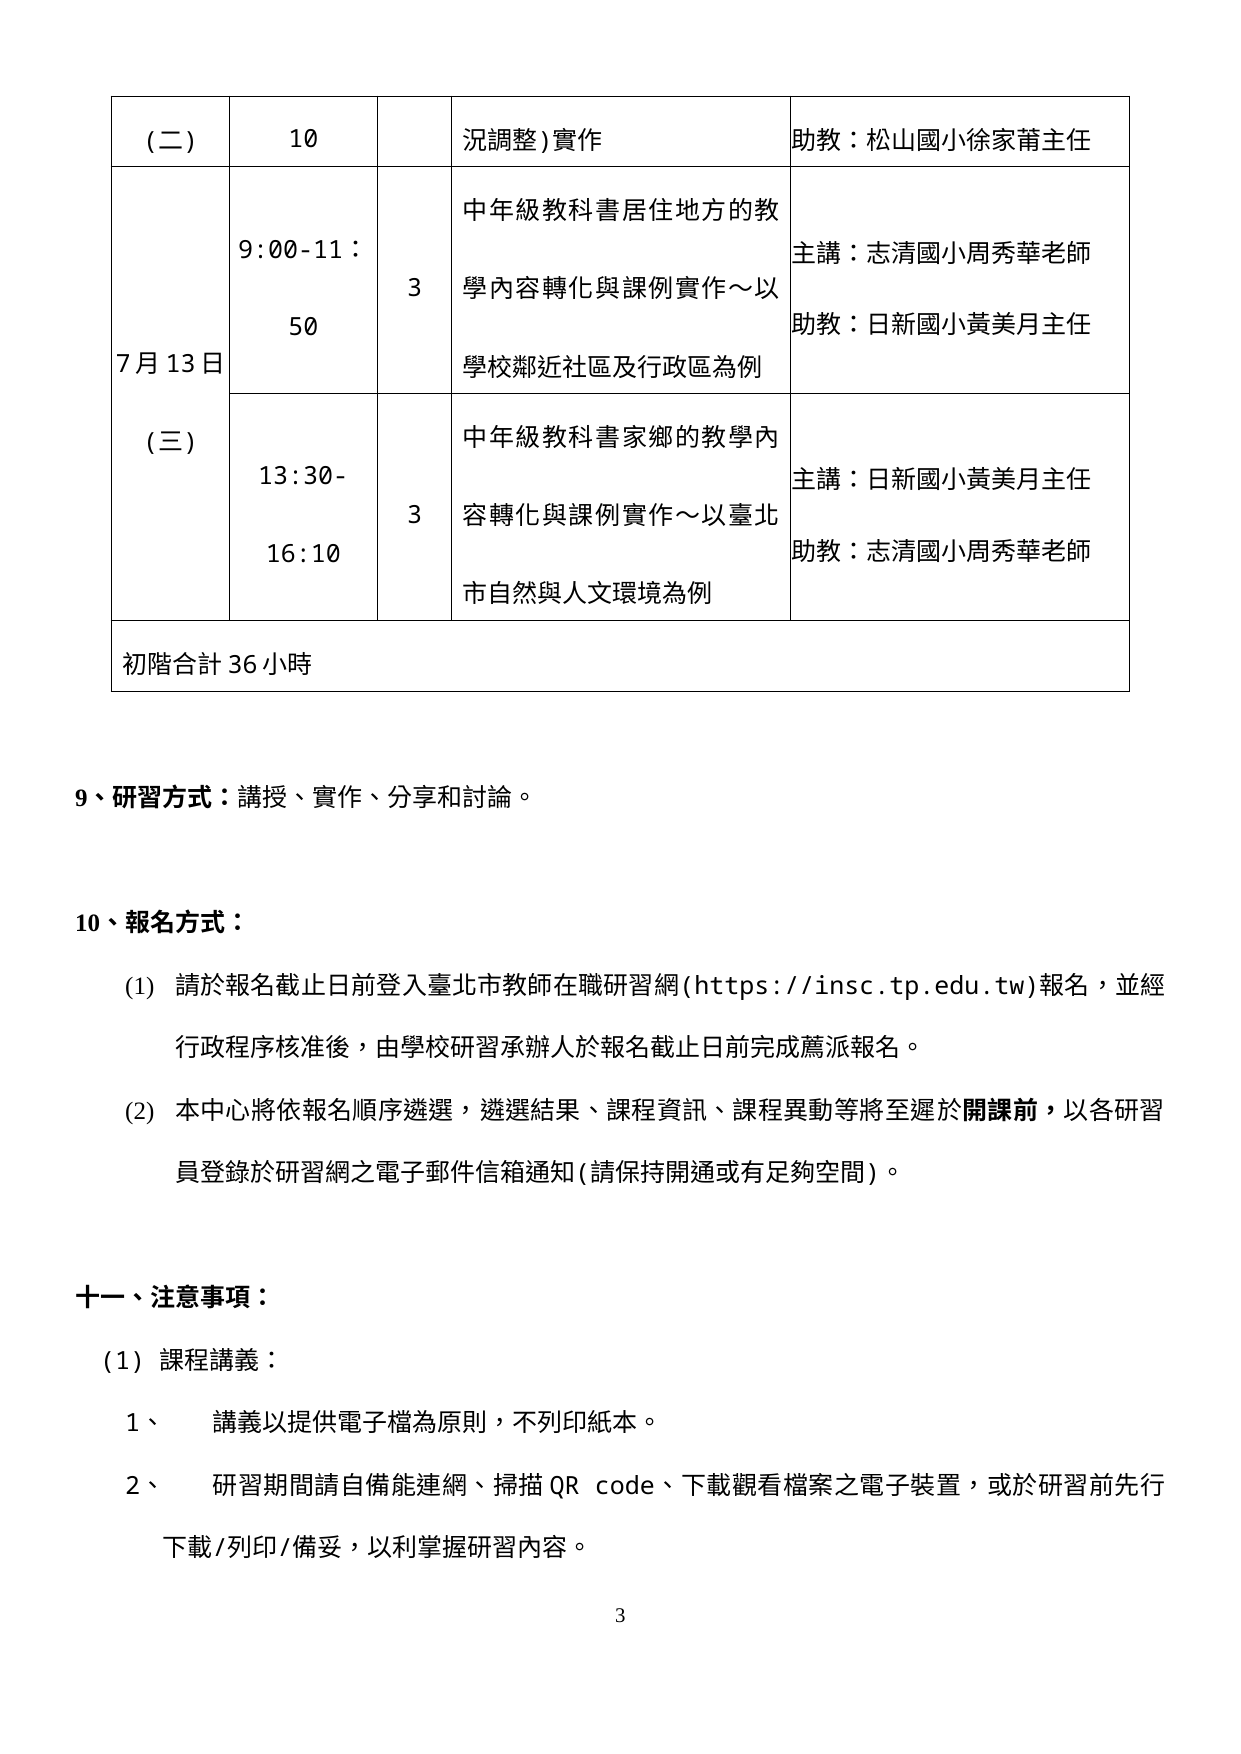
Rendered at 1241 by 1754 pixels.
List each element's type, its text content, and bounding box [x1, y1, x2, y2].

table_cell 9:00-11：50 [230, 167, 377, 393]
table_cell 主講：日新國小黃美月主任 助教：志清國小周秀華老師 [791, 394, 1129, 620]
table_cell 助教：松山國小徐家莆主任 [791, 97, 1129, 166]
table_cell 3 [378, 394, 451, 620]
table_cell 況調整)實作 [452, 97, 790, 166]
list 本中心將依報名順序遴選，遴選結果、課程資訊、課程異動等將至遲於開課前，以各研習員登錄於研習網之電子郵件信箱通知(請保持開通或有足夠空間)。 [125, 1067, 1165, 1192]
table_cell 3 [378, 167, 451, 393]
list 研習方式：講授、實作、分享和討論。 [75, 754, 1165, 817]
list 研習期間請自備能連網、掃描QR code、下載觀看檔案之電子裝置，或於研習前先行下載/列印/備妥，以利掌握研習內容。 [125, 1442, 1165, 1567]
table_cell 7月13日(三) [112, 167, 229, 620]
list 報名方式： [75, 879, 1165, 942]
table_cell 中年級教科書家鄉的教學內容轉化與課例實作～以臺北市自然與人文環境為例 [452, 394, 790, 620]
text 十一、注意事項： [75, 1254, 1165, 1317]
table_cell 中年級教科書居住地方的教學內容轉化與課例實作～以學校鄰近社區及行政區為例 [452, 167, 790, 393]
table_cell 初階合計36小時 [112, 621, 1129, 691]
table_cell 13:30-16:10 [230, 394, 377, 620]
list 講義以提供電子檔為原則，不列印紙本。 [125, 1379, 1165, 1442]
table_cell 10 [230, 97, 377, 166]
list 請於報名截止日前登入臺北市教師在職研習網(https://insc.tp.edu.tw)報名，並經行政程序核准後，由學校研習承辦人於報名截止日前完成薦派報名。 [125, 942, 1165, 1067]
table_cell [378, 97, 451, 166]
list 課程講義： [100, 1317, 1165, 1379]
table_cell 主講：志清國小周秀華老師 助教：日新國小黃美月主任 [791, 167, 1129, 393]
table_cell (二) [112, 97, 229, 166]
